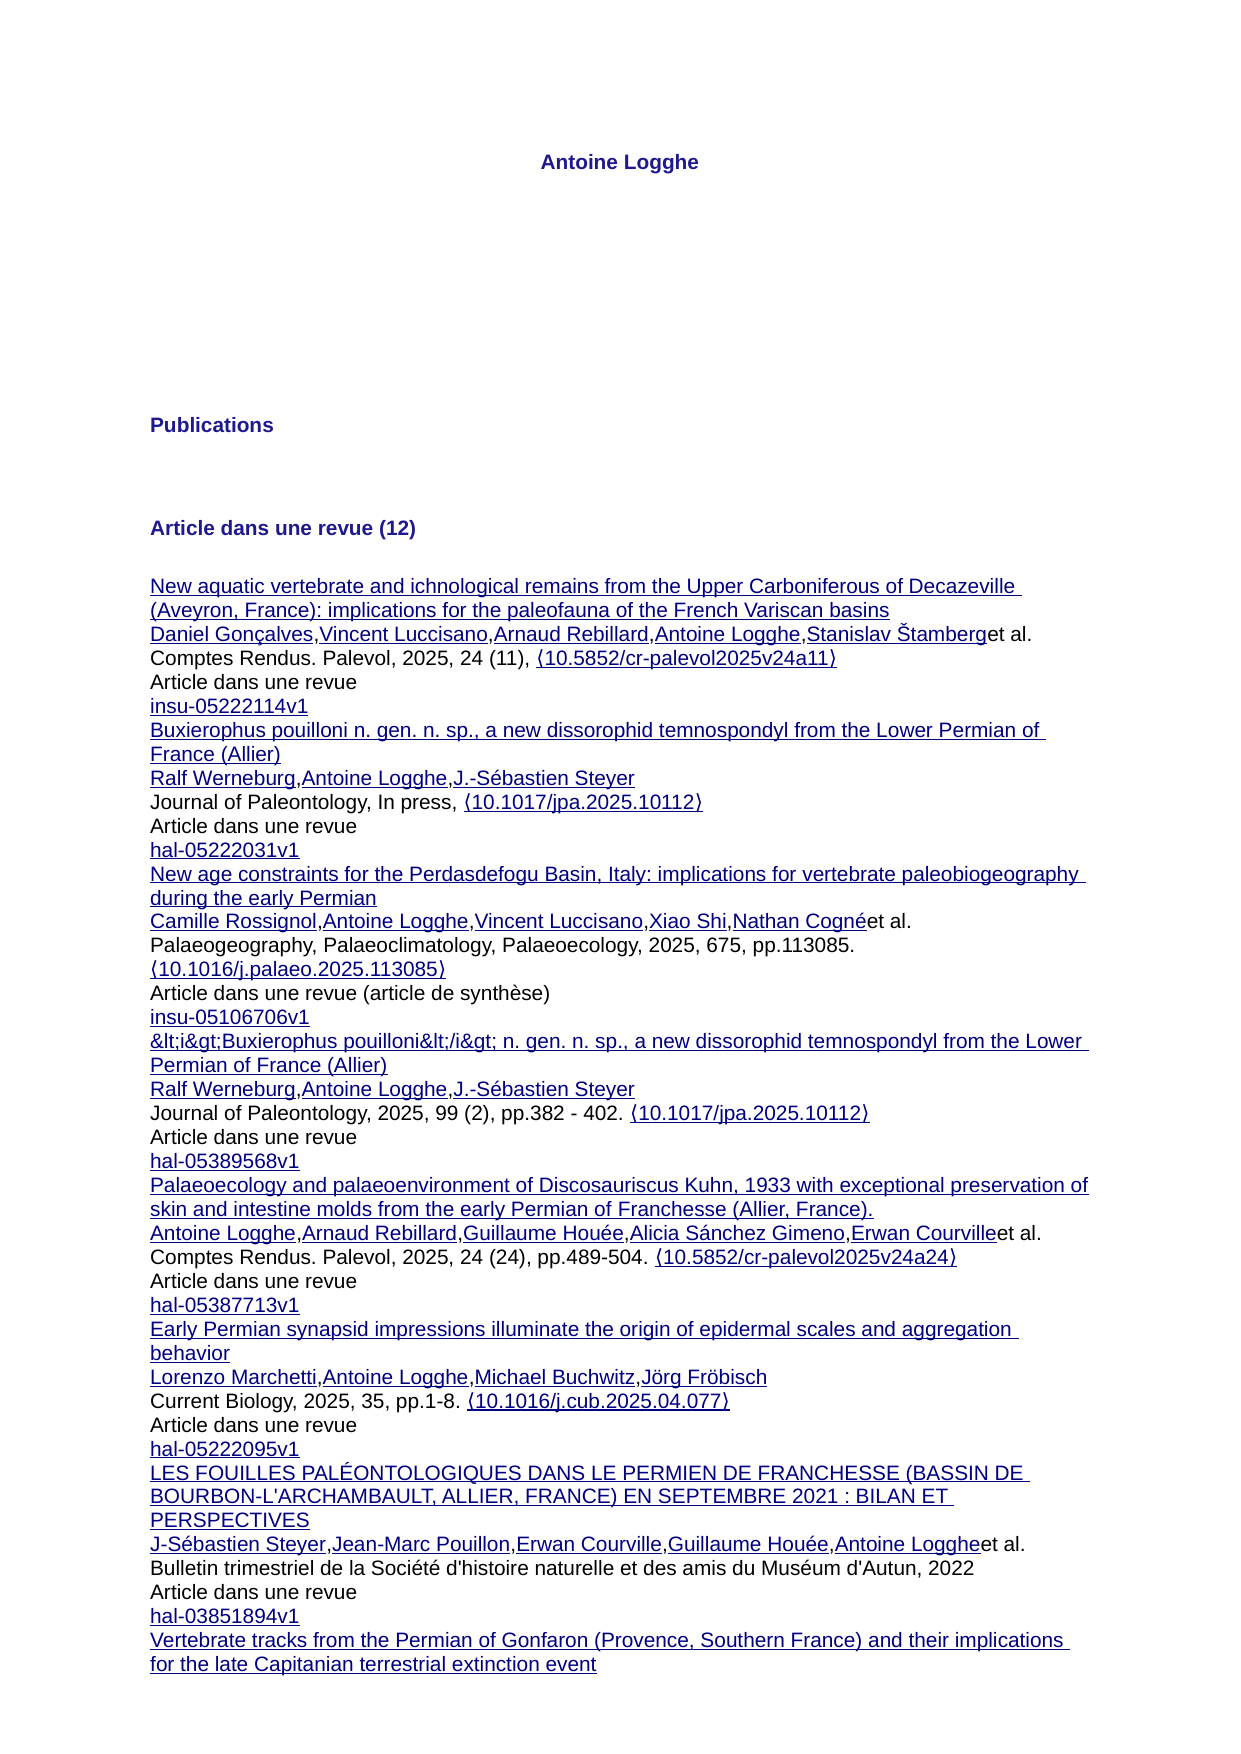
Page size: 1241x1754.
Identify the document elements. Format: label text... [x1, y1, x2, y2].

table_cell Buxierophus pouilloni n. gen. n. sp., a new dissorophid temnospondyl from the Lower Permian of France (Allier) Ralf Werneburg,Antoine Logghe,J.-Sébastien Steyer Journal of Paleontology, In press, ⟨10.1017/jpa.2025.10112⟩ Article dans une revue hal-05222031v1 [150, 718, 1090, 861]
table_cell Early Permian synapsid impressions illuminate the origin of epidermal scales and aggregation behavior Lorenzo Marchetti,Antoine Logghe,Michael Buchwitz,Jörg Fröbisch Current Biology, 2025, 35, pp.1-8. ⟨10.1016/j.cub.2025.04.077⟩ Article dans une revue hal-05222095v1 [150, 1317, 1090, 1460]
table_cell LES FOUILLES PALÉONTOLOGIQUES DANS LE PERMIEN DE FRANCHESSE (BASSIN DE BOURBON-L'ARCHAMBAULT, ALLIER, FRANCE) EN SEPTEMBRE 2021 : BILAN ET PERSPECTIVES J-Sébastien Steyer,Jean-Marc Pouillon,Erwan Courville,Guillaume Houée,Antoine Loggheet al. Bulletin trimestriel de la Société d'histoire naturelle et des amis du Muséum d'Autun, 2022 Article dans une revue hal-03851894v1 [150, 1460, 1090, 1628]
table_header New aquatic vertebrate and ichnological remains from the Upper Carboniferous of Decazeville (Aveyron, France): implications for the paleofauna of the French Variscan basins Daniel Gonçalves,Vincent Luccisano,Arnaud Rebillard,Antoine Logghe,Stanislav Štamberget al. Comptes Rendus. Palevol, 2025, 24 (11), ⟨10.5852/cr-palevol2025v24a11⟩ Article dans une revue insu-05222114v1 [150, 574, 1090, 718]
subtitle Publications [150, 412, 1090, 436]
table_cell Palaeoecology and palaeoenvironment of Discosauriscus Kuhn, 1933 with exceptional preservation of skin and intestine molds from the early Permian of Franchesse (Allier, France). Antoine Logghe,Arnaud Rebillard,Guillaume Houée,Alicia Sánchez Gimeno,Erwan Courvilleet al. Comptes Rendus. Palevol, 2025, 24 (24), pp.489-504. ⟨10.5852/cr-palevol2025v24a24⟩ Article dans une revue hal-05387713v1 [150, 1173, 1090, 1317]
table_cell Vertebrate tracks from the Permian of Gonfaron (Provence, Southern France) and their implications for the late Capitanian terrestrial extinction event [150, 1628, 1090, 1676]
table_cell &lt;i&gt;Buxierophus pouilloni&lt;/i&gt; n. gen. n. sp., a new dissorophid temnospondyl from the Lower Permian of France (Allier) Ralf Werneburg,Antoine Logghe,J.-Sébastien Steyer Journal of Paleontology, 2025, 99 (2), pp.382 - 402. ⟨10.1017/jpa.2025.10112⟩ Article dans une revue hal-05389568v1 [150, 1029, 1090, 1173]
table_cell New age constraints for the Perdasdefogu Basin, Italy: implications for vertebrate paleobiogeography during the early Permian Camille Rossignol,Antoine Logghe,Vincent Luccisano,Xiao Shi,Nathan Cognéet al. Palaeogeography, Palaeoclimatology, Palaeoecology, 2025, 675, pp.113085. ⟨10.1016/j.palaeo.2025.113085⟩ Article dans une revue (article de synthèse) insu-05106706v1 [150, 861, 1090, 1029]
subtitle Antoine Logghe [150, 150, 1090, 174]
subtitle Article dans une revue (12) [150, 516, 1090, 539]
